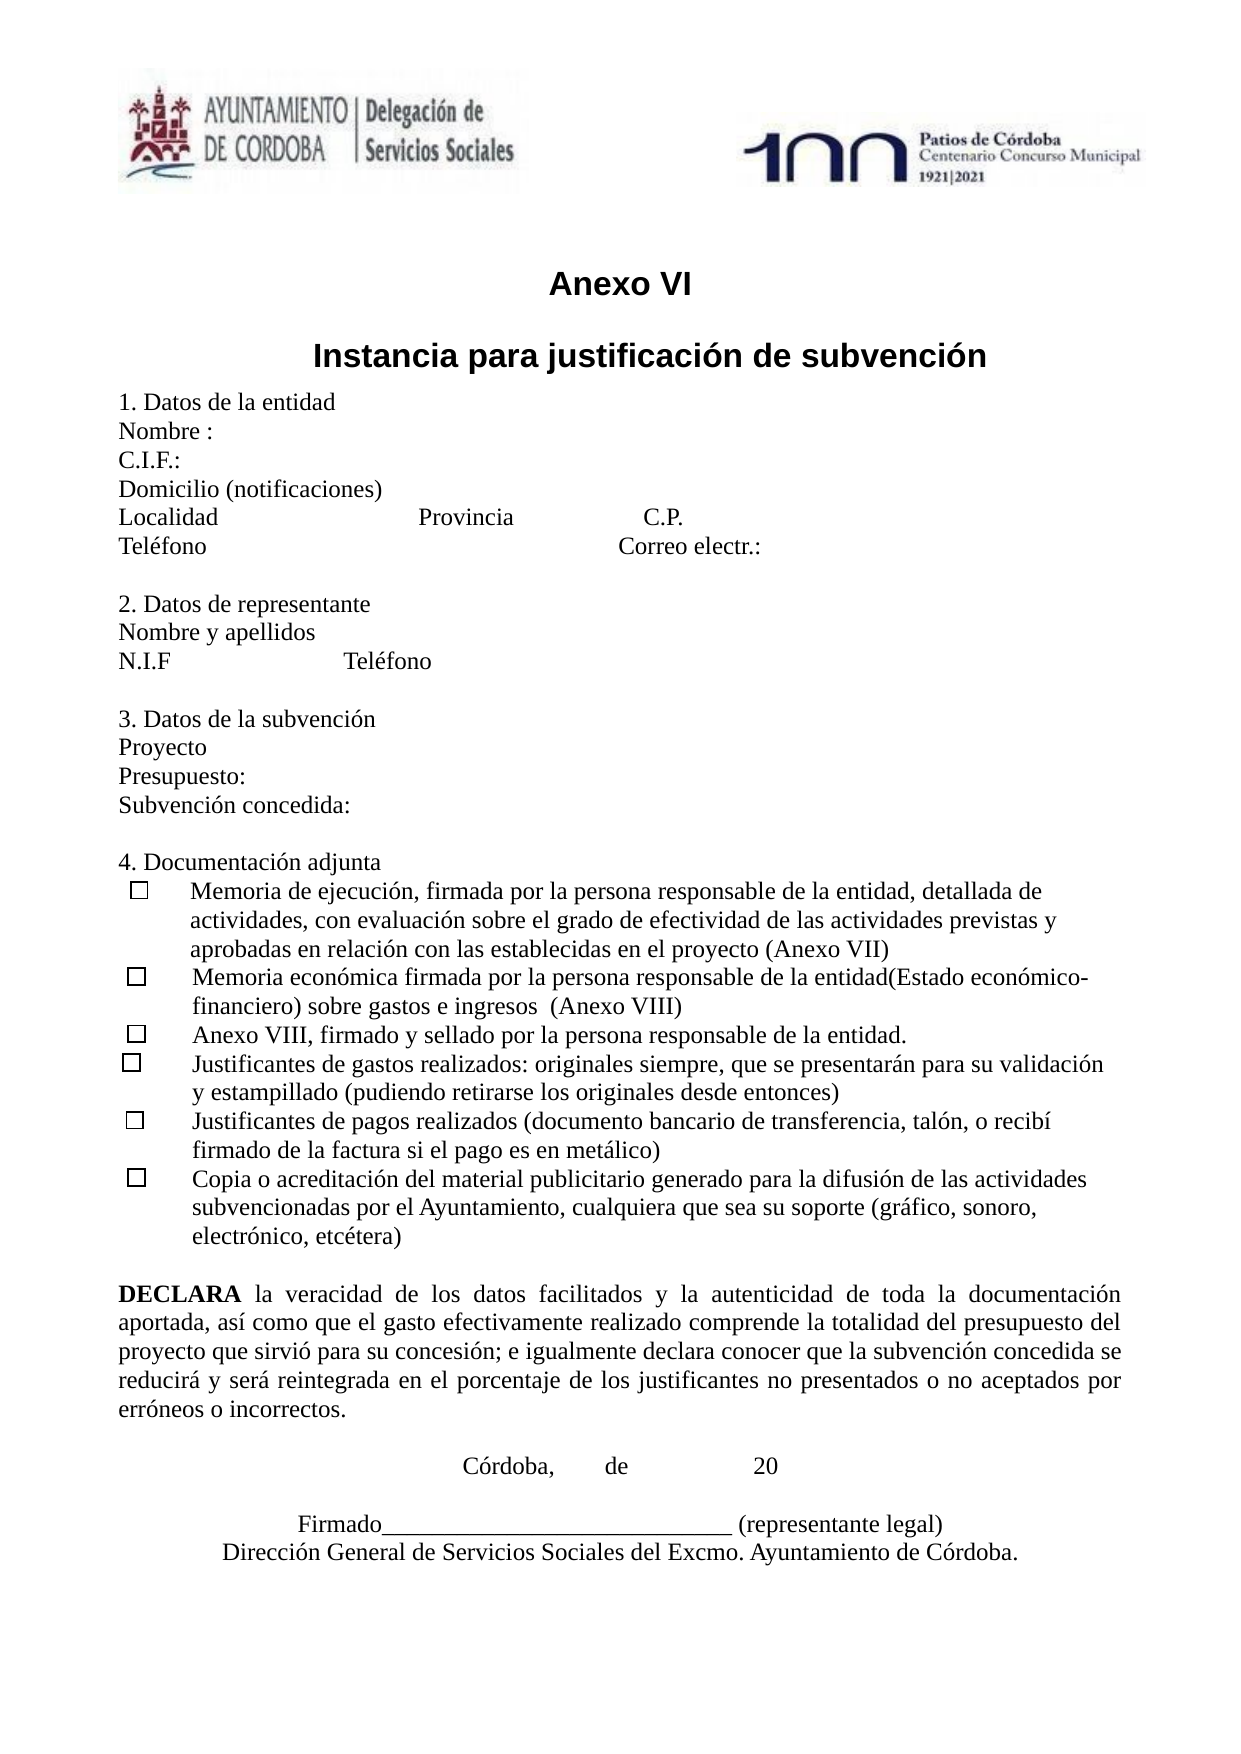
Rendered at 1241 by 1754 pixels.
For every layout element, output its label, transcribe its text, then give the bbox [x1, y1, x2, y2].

text Memoria de ejecución, firmada por la persona responsable de la entidad, detallada de actividades, con evaluación sobre el grado de efectividad de las actividades previstas y aprobadas en relación con las establecidas en el proyecto (Anexo VII) [129, 876, 1122, 962]
text Córdoba, de 20 [118, 1451, 1122, 1480]
text Copia o acreditación del material publicitario generado para la difusión de las actividades subvencionadas por el Ayuntamiento, cualquiera que sea su soporte (gráfico, sonoro, electrónico, etcétera) [126, 1164, 1122, 1250]
text Presupuesto: [118, 761, 1122, 790]
text Justificantes de pagos realizados (documento bancario de transferencia, talón, o recibí firmado de la factura si el pago es en metálico) [125, 1106, 1122, 1164]
text Nombre : [118, 416, 1122, 445]
text Domicilio (notificaciones) [118, 474, 1122, 502]
text 4. Documentación adjunta [118, 847, 1122, 876]
text Localidad Provincia C.P. [118, 502, 1122, 531]
text N.I.F Teléfono [118, 646, 1122, 675]
text 2. Datos de representante [118, 589, 1122, 617]
text Teléfono Correo electr.: [118, 531, 1122, 560]
subtitle Anexo VI [118, 264, 1122, 303]
text DECLARA la veracidad de los datos facilitados y la autenticidad de toda la documentación aportada, así como que el gasto efectivamente realizado comprende la totalidad del presupuesto del proyecto que sirvió para su concesión; e igualmente declara conocer que la subvención concedida se reducirá y será reintegrada en el porcentaje de los justificantes no presentados o no aceptados por erróneos o incorrectos. [118, 1279, 1122, 1422]
text Subvención concedida: [118, 790, 1122, 819]
picture [736, 112, 1147, 187]
text Dirección General de Servicios Sociales del Excmo. Ayuntamiento de Córdoba. [118, 1537, 1122, 1566]
text Memoria económica firmada por la persona responsable de la entidad(Estado económico-financiero) sobre gastos e ingresos (Anexo VIII) [126, 962, 1122, 1020]
text Proyecto [118, 732, 1122, 761]
picture [117, 68, 530, 194]
subtitle Instancia para justificación de subvención [118, 336, 1122, 375]
text Nombre y apellidos [118, 617, 1122, 646]
text Justificantes de gastos realizados: originales siempre, que se presentarán para su validación y estampillado (pudiendo retirarse los originales desde entonces) [122, 1049, 1122, 1106]
text C.I.F.: [118, 445, 1122, 474]
text 3. Datos de la subvención [118, 704, 1122, 732]
text Firmado____________________________ (representante legal) [118, 1509, 1122, 1537]
text Anexo VIII, firmado y sellado por la persona responsable de la entidad. [126, 1020, 1122, 1049]
text 1. Datos de la entidad [118, 387, 1122, 416]
